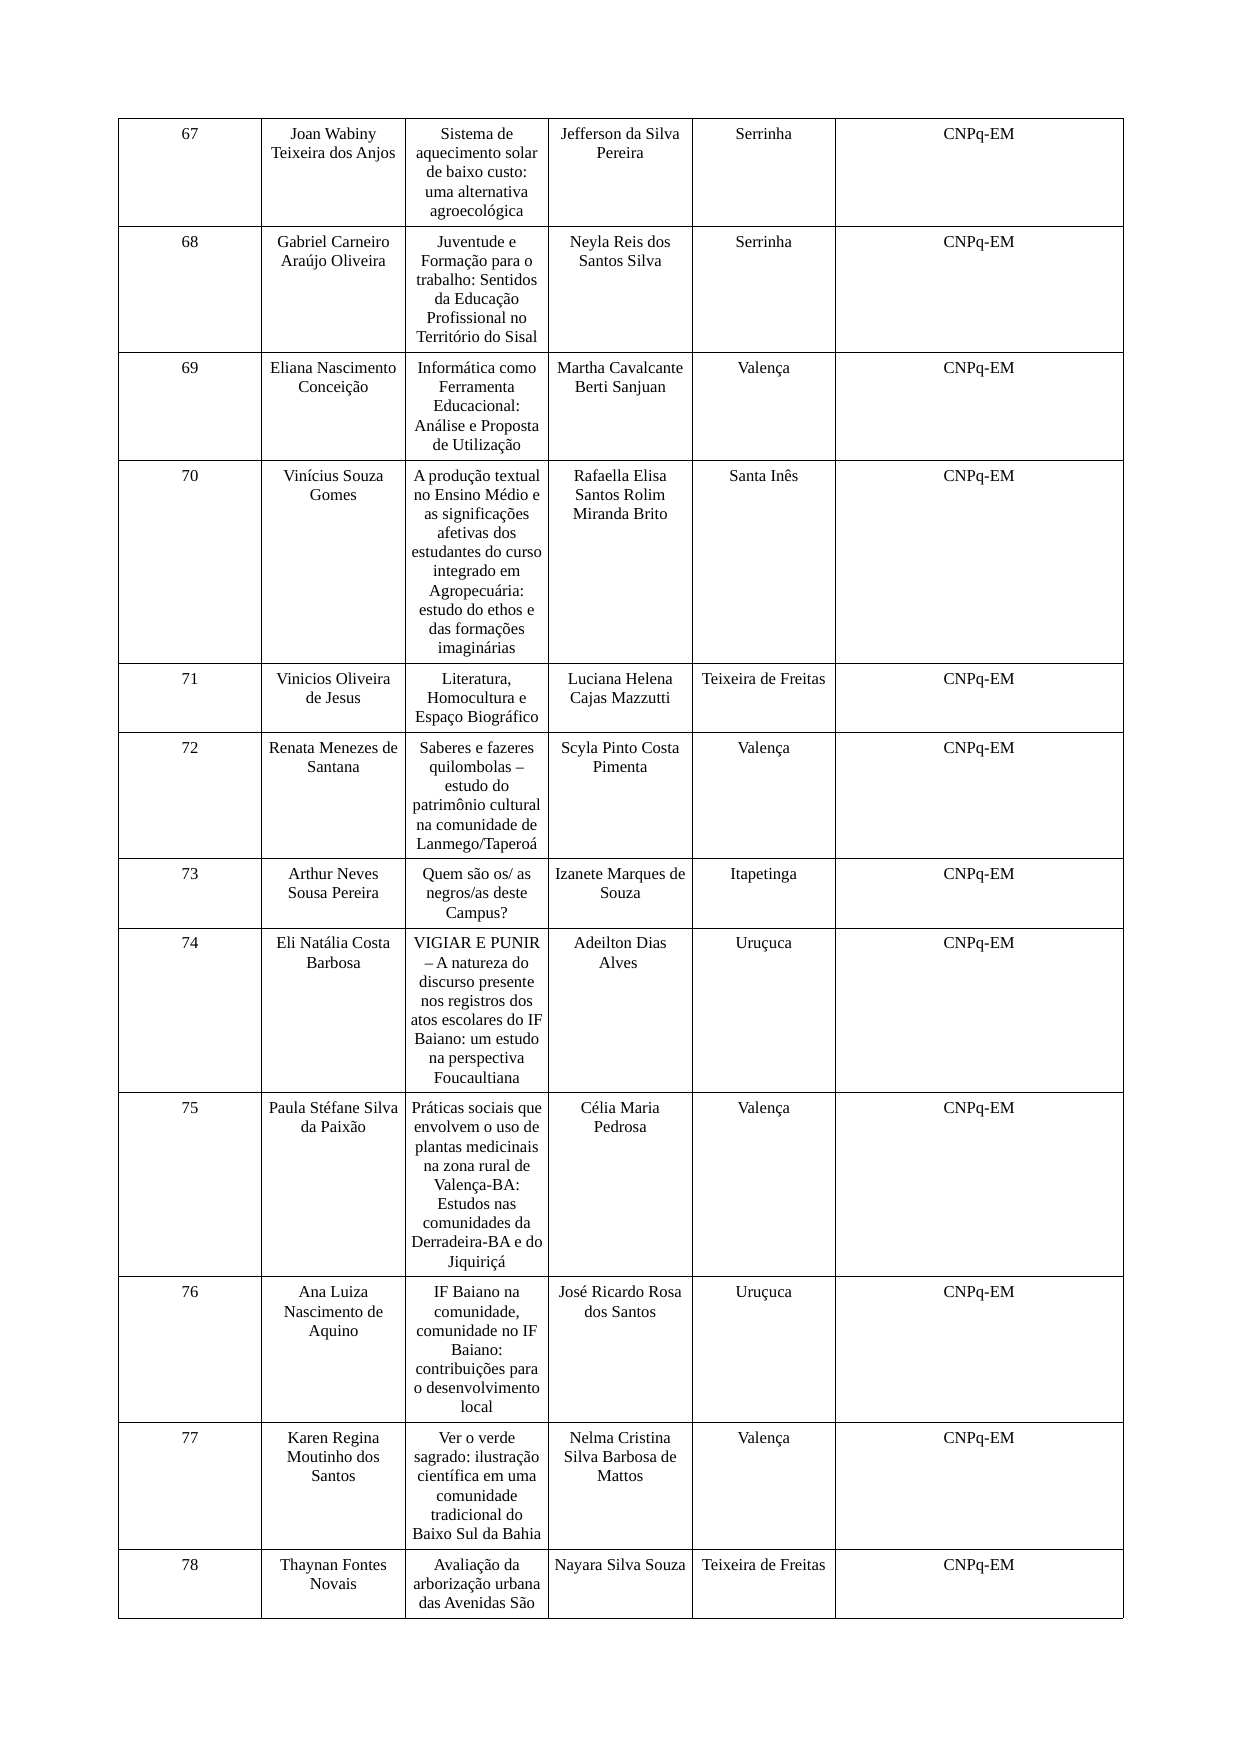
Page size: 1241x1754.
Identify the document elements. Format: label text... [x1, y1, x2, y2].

table_cell Literatura, Homocultura e Espaço Biográfico [406, 664, 548, 732]
table_cell 75 [119, 1093, 261, 1276]
table_cell Valença [693, 1423, 835, 1549]
table_cell 77 [119, 1423, 261, 1549]
table_cell CNPq-EM [836, 733, 1123, 858]
table_cell Adeilton Dias Alves [549, 929, 692, 1092]
table_cell Ver o verde sagrado: ilustração científica em uma comunidade tradicional do Baixo Sul da Bahia [406, 1423, 548, 1549]
table_cell Ana Luiza Nascimento de Aquino [262, 1277, 405, 1422]
table_cell Avaliação da arborização urbana das Avenidas São [406, 1550, 548, 1618]
table_cell Serrinha [693, 119, 835, 226]
table_cell Arthur Neves Sousa Pereira [262, 859, 405, 927]
table_cell Serrinha [693, 227, 835, 352]
table_cell 67 [119, 119, 261, 226]
table_cell CNPq-EM [836, 119, 1123, 226]
table_cell Joan Wabiny Teixeira dos Anjos [262, 119, 405, 226]
table_cell Rafaella Elisa Santos Rolim Miranda Brito [549, 461, 692, 663]
table_cell Valença [693, 733, 835, 858]
table_cell Sistema de aquecimento solar de baixo custo: uma alternativa agroecológica [406, 119, 548, 226]
table_cell Izanete Marques de Souza [549, 859, 692, 927]
table_cell Gabriel Carneiro Araújo Oliveira [262, 227, 405, 352]
table_cell Eli Natália Costa Barbosa [262, 929, 405, 1092]
table_cell 72 [119, 733, 261, 858]
table_cell Uruçuca [693, 929, 835, 1092]
table_cell Neyla Reis dos Santos Silva [549, 227, 692, 352]
table_cell VIGIAR E PUNIR – A natureza do discurso presente nos registros dos atos escolares do IF Baiano: um estudo na perspectiva Foucaultiana [406, 929, 548, 1092]
table_cell IF Baiano na comunidade, comunidade no IF Baiano: contribuições para o desenvolvimento local [406, 1277, 548, 1422]
table_cell Eliana Nascimento Conceição [262, 353, 405, 459]
table_cell CNPq-EM [836, 929, 1123, 1092]
table_cell Nayara Silva Souza [549, 1550, 692, 1618]
table_cell Martha Cavalcante Berti Sanjuan [549, 353, 692, 459]
table_cell CNPq-EM [836, 1550, 1123, 1618]
table_cell 76 [119, 1277, 261, 1422]
table_cell Itapetinga [693, 859, 835, 927]
table_cell CNPq-EM [836, 664, 1123, 732]
table_cell Jefferson da Silva Pereira [549, 119, 692, 226]
table_cell Vinícius Souza Gomes [262, 461, 405, 663]
table_cell Paula Stéfane Silva da Paixão [262, 1093, 405, 1276]
table_cell 71 [119, 664, 261, 732]
table_cell Luciana Helena Cajas Mazzutti [549, 664, 692, 732]
table_cell Uruçuca [693, 1277, 835, 1422]
table_cell A produção textual no Ensino Médio e as significações afetivas dos estudantes do curso integrado em Agropecuária: estudo do ethos e das formações imaginárias [406, 461, 548, 663]
table_cell CNPq-EM [836, 1093, 1123, 1276]
table_cell Saberes e fazeres quilombolas – estudo do patrimônio cultural na comunidade de Lanmego/Taperoá [406, 733, 548, 858]
table_cell Scyla Pinto Costa Pimenta [549, 733, 692, 858]
table_cell CNPq-EM [836, 353, 1123, 459]
table_cell 78 [119, 1550, 261, 1618]
table_cell Valença [693, 353, 835, 459]
table_cell Juventude e Formação para o trabalho: Sentidos da Educação Profissional no Território do Sisal [406, 227, 548, 352]
table_cell 70 [119, 461, 261, 663]
table_cell Teixeira de Freitas [693, 664, 835, 732]
table_cell Karen Regina Moutinho dos Santos [262, 1423, 405, 1549]
table_cell Informática como Ferramenta Educacional: Análise e Proposta de Utilização [406, 353, 548, 459]
table_cell Quem são os/ as negros/as deste Campus? [406, 859, 548, 927]
table_cell Teixeira de Freitas [693, 1550, 835, 1618]
table_cell Valença [693, 1093, 835, 1276]
table_cell Célia Maria Pedrosa [549, 1093, 692, 1276]
table_cell Vinicios Oliveira de Jesus [262, 664, 405, 732]
table_cell Santa Inês [693, 461, 835, 663]
table_cell Thaynan Fontes Novais [262, 1550, 405, 1618]
table_cell CNPq-EM [836, 227, 1123, 352]
table_cell CNPq-EM [836, 1277, 1123, 1422]
table_cell 74 [119, 929, 261, 1092]
table_cell José Ricardo Rosa dos Santos [549, 1277, 692, 1422]
table_cell 68 [119, 227, 261, 352]
table_cell Práticas sociais que envolvem o uso de plantas medicinais na zona rural de Valença-BA: Estudos nas comunidades da Derradeira-BA e do Jiquiriçá [406, 1093, 548, 1276]
table_cell 69 [119, 353, 261, 459]
table_cell CNPq-EM [836, 461, 1123, 663]
table_cell CNPq-EM [836, 1423, 1123, 1549]
table_cell 73 [119, 859, 261, 927]
table_cell CNPq-EM [836, 859, 1123, 927]
table_cell Nelma Cristina Silva Barbosa de Mattos [549, 1423, 692, 1549]
table_cell Renata Menezes de Santana [262, 733, 405, 858]
